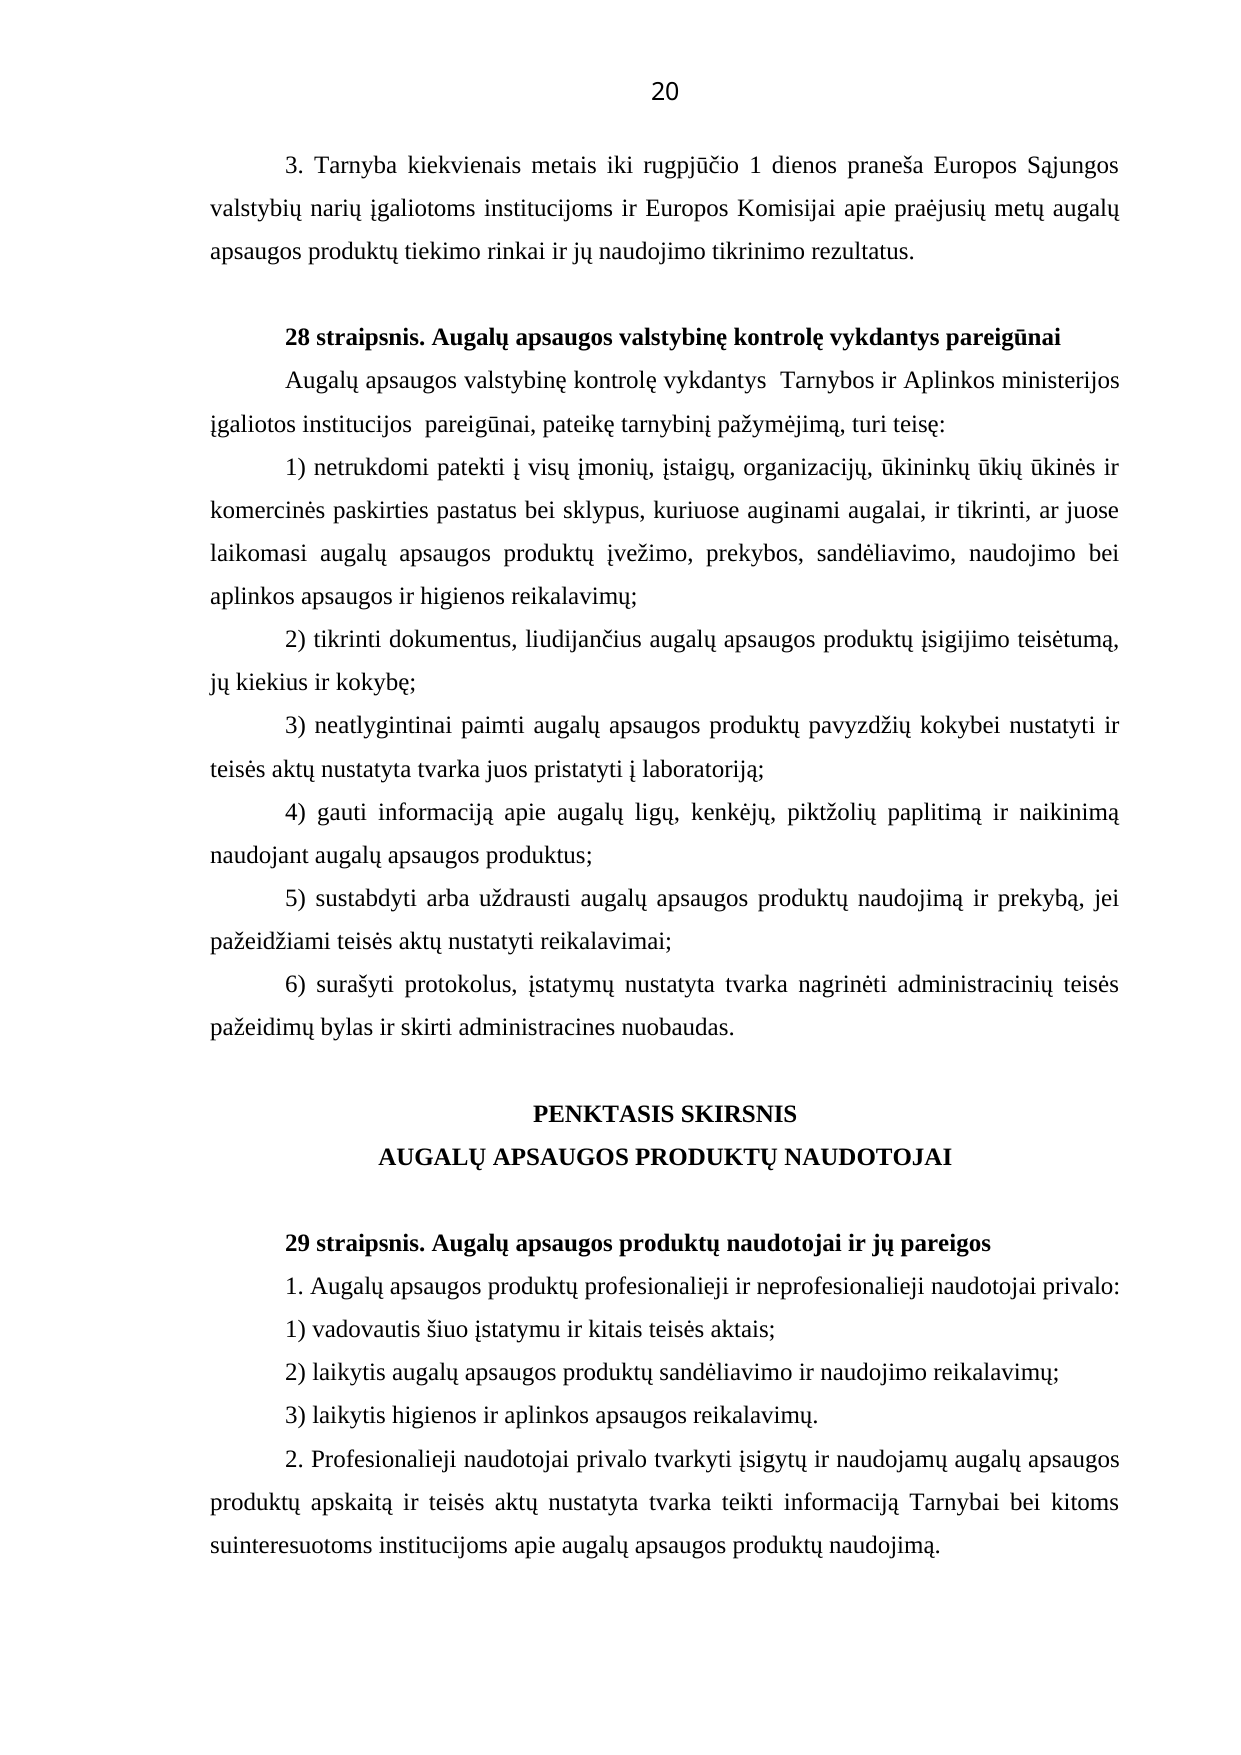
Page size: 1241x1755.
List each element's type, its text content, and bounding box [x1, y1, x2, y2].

text 2. Profesionalieji naudotojai privalo tvarkyti įsigytų ir naudojamų augalų apsaugos produktų apskaitą ir teisės aktų nustatyta tvarka teikti informaciją Tarnybai bei kitoms suinteresuotoms institucijoms apie augalų apsaugos produktų naudojimą. [210, 1444, 1120, 1559]
text 28 straipsnis. Augalų apsaugos valstybinę kontrolę vykdantys pareigūnai [210, 322, 1120, 351]
text AUGALŲ APSAUGOS PRODUKTŲ NAUDOTOJAI [210, 1142, 1120, 1171]
text 3) neatlygintinai paimti augalų apsaugos produktų pavyzdžių kokybei nustatyti ir teisės aktų nustatyta tvarka juos pristatyti į laboratoriją; [210, 711, 1120, 782]
text 4) gauti informaciją apie augalų ligų, kenkėjų, piktžolių paplitimą ir naikinimą naudojant augalų apsaugos produktus; [210, 797, 1120, 869]
text 1) vadovautis šiuo įstatymu ir kitais teisės aktais; [285, 1314, 1120, 1343]
text 2) tikrinti dokumentus, liudijančius augalų apsaugos produktų įsigijimo teisėtumą, jų kiekius ir kokybę; [210, 624, 1120, 696]
text 6) surašyti protokolus, įstatymų nustatyta tvarka nagrinėti administracinių teisės pažeidimų bylas ir skirti administracines nuobaudas. [210, 969, 1120, 1041]
text 3. Tarnyba kiekvienais metais iki rugpjūčio 1 dienos praneša Europos Sąjungos valstybių narių įgaliotoms institucijoms ir Europos Komisijai apie praėjusių metų augalų apsaugos produktų tiekimo rinkai ir jų naudojimo tikrinimo rezultatus. [210, 150, 1120, 265]
text 5) sustabdyti arba uždrausti augalų apsaugos produktų naudojimą ir prekybą, jei pažeidžiami teisės aktų nustatyti reikalavimai; [210, 883, 1120, 955]
text 2) laikytis augalų apsaugos produktų sandėliavimo ir naudojimo reikalavimų; [285, 1357, 1120, 1386]
text 29 straipsnis. Augalų apsaugos produktų naudotojai ir jų pareigos [210, 1228, 1120, 1257]
text 3) laikytis higienos ir aplinkos apsaugos reikalavimų. [285, 1401, 1120, 1429]
text PENKTASIS SKIRSNIS [210, 1099, 1120, 1127]
text 1. Augalų apsaugos produktų profesionalieji ir neprofesionalieji naudotojai privalo: [210, 1271, 1120, 1300]
text 1) netrukdomi patekti į visų įmonių, įstaigų, organizacijų, ūkininkų ūkių ūkinės ir komercinės paskirties pastatus bei sklypus, kuriuose auginami augalai, ir tikrinti, ar juose laikomasi augalų apsaugos produktų įvežimo, prekybos, sandėliavimo, naudojimo bei aplinkos apsaugos ir higienos reikalavimų; [210, 452, 1120, 610]
text Augalų apsaugos valstybinę kontrolę vykdantys Tarnybos ir Aplinkos ministerijos įgaliotos institucijos pareigūnai, pateikę tarnybinį pažymėjimą, turi teisę: [210, 366, 1120, 437]
